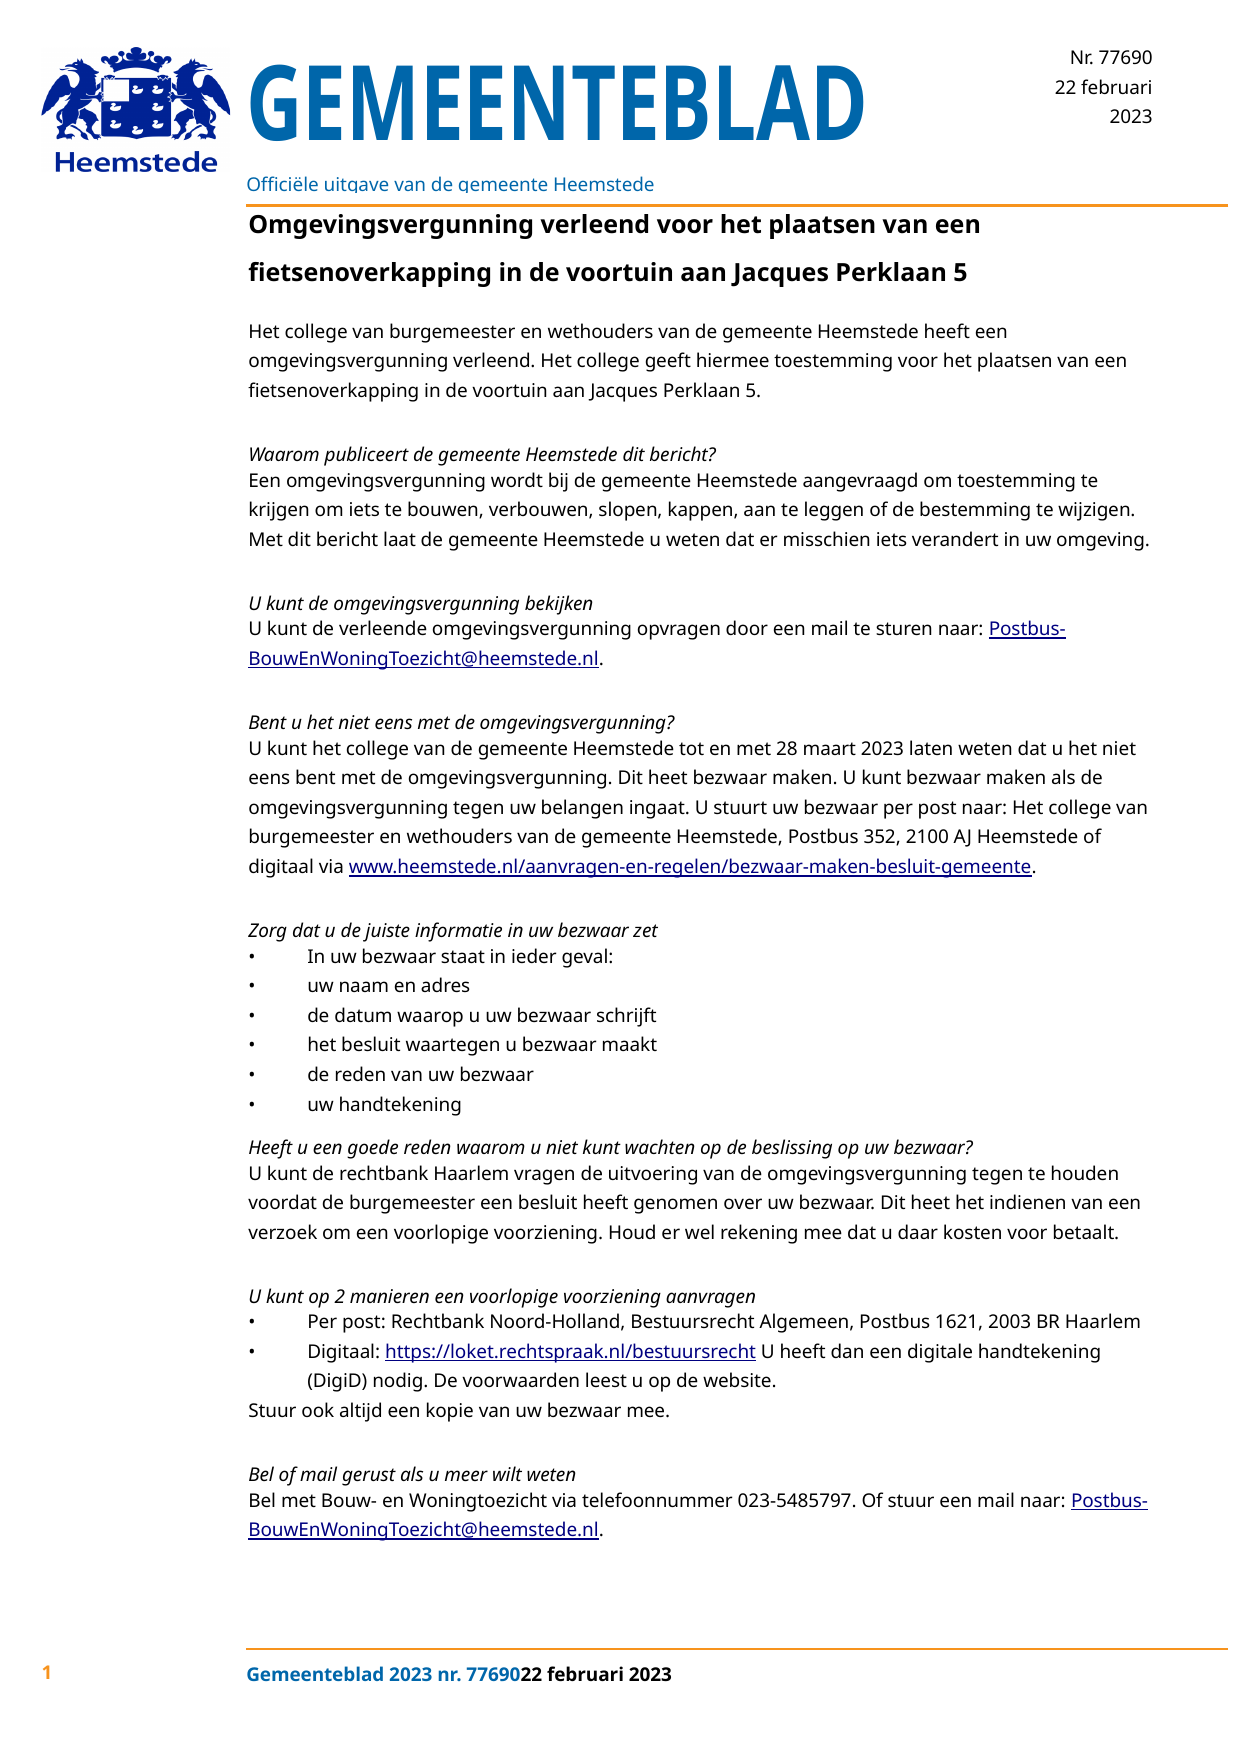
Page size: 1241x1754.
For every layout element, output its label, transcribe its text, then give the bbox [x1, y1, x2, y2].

text Stuur ook altijd een kopie van uw bezwaar mee. [248, 1397, 1152, 1423]
text Het college van burgemeester en wethouders van de gemeente Heemstede heeft een omgevingsvergunning verleend. Het college geeft hiermee toestemming voor het plaatsen van een fietsenoverkapping in de voortuin aan Jacques Perklaan 5. [248, 318, 1152, 403]
list het besluit waartegen u bezwaar maakt [248, 1032, 1152, 1057]
text U kunt op 2 manieren een voorlopige voorziening aanvragen [248, 1283, 1152, 1308]
text U kunt het college van de gemeente Heemstede tot en met 28 maart 2023 laten weten dat u het niet eens bent met de omgevingsvergunning. Dit heet bezwaar maken. U kunt bezwaar maken als de omgevingsvergunning tegen uw belangen ingaat. U stuurt uw bezwaar per post naar: Het college van burgemeester en wethouders van de gemeente Heemstede, Postbus 352, 2100 AJ Heemstede of digitaal via www.heemstede.nl/aanvragen-en-regelen/bezwaar-maken-besluit-gemeente. [248, 735, 1152, 879]
text Omgevingsvergunning verleend voor het plaatsen van een fietsenoverkapping in de voortuin aan Jacques Perklaan 5 [248, 207, 1152, 288]
text U kunt de omgevingsvergunning bekijken [248, 590, 1152, 616]
text Bent u het niet eens met de omgevingsvergunning? [248, 709, 1152, 735]
list In uw bezwaar staat in ieder geval: [248, 943, 1152, 969]
text Zorg dat u de juiste informatie in uw bezwaar zet [248, 917, 1152, 943]
list uw naam en adres [248, 972, 1152, 998]
text Waarom publiceert de gemeente Heemstede dit bericht? [248, 441, 1152, 467]
text Heeft u een goede reden waarom u niet kunt wachten op de beslissing op uw bezwaar? [248, 1134, 1152, 1160]
list Digitaal: https://loket.rechtspraak.nl/bestuursrecht U heeft dan een digitale handtekening (DigiD) nodig. De voorwaarden leest u op de website. [248, 1338, 1152, 1393]
text U kunt de verleende omgevingsvergunning opvragen door een mail te sturen naar: Postbus-BouwEnWoningToezicht@heemstede.nl. [248, 616, 1152, 671]
text Bel met Bouw- en Woningtoezicht via telefoonnummer 023-5485797. Of stuur een mail naar: Postbus-BouwEnWoningToezicht@heemstede.nl. [248, 1487, 1152, 1542]
picture [41, 47, 231, 172]
list de reden van uw bezwaar [248, 1061, 1152, 1087]
list uw handtekening [248, 1091, 1152, 1117]
list de datum waarop u uw bezwaar schrijft [248, 1002, 1152, 1028]
text U kunt de rechtbank Haarlem vragen de uitvoering van de omgevingsvergunning tegen te houden voordat de burgemeester een besluit heeft genomen over uw bezwaar. Dit heet het indienen van een verzoek om een voorlopige voorziening. Houd er wel rekening mee dat u daar kosten voor betaalt. [248, 1160, 1152, 1244]
text Een omgevingsvergunning wordt bij de gemeente Heemstede aangevraagd om toestemming te krijgen om iets te bouwen, verbouwen, slopen, kappen, aan te leggen of de bestemming te wijzigen. Met dit bericht laat de gemeente Heemstede u weten dat er misschien iets verandert in uw omgeving. [248, 467, 1152, 552]
text Bel of mail gerust als u meer wilt weten [248, 1461, 1152, 1487]
list Per post: Rechtbank Noord-Holland, Bestuursrecht Algemeen, Postbus 1621, 2003 BR Haarlem [248, 1308, 1152, 1334]
